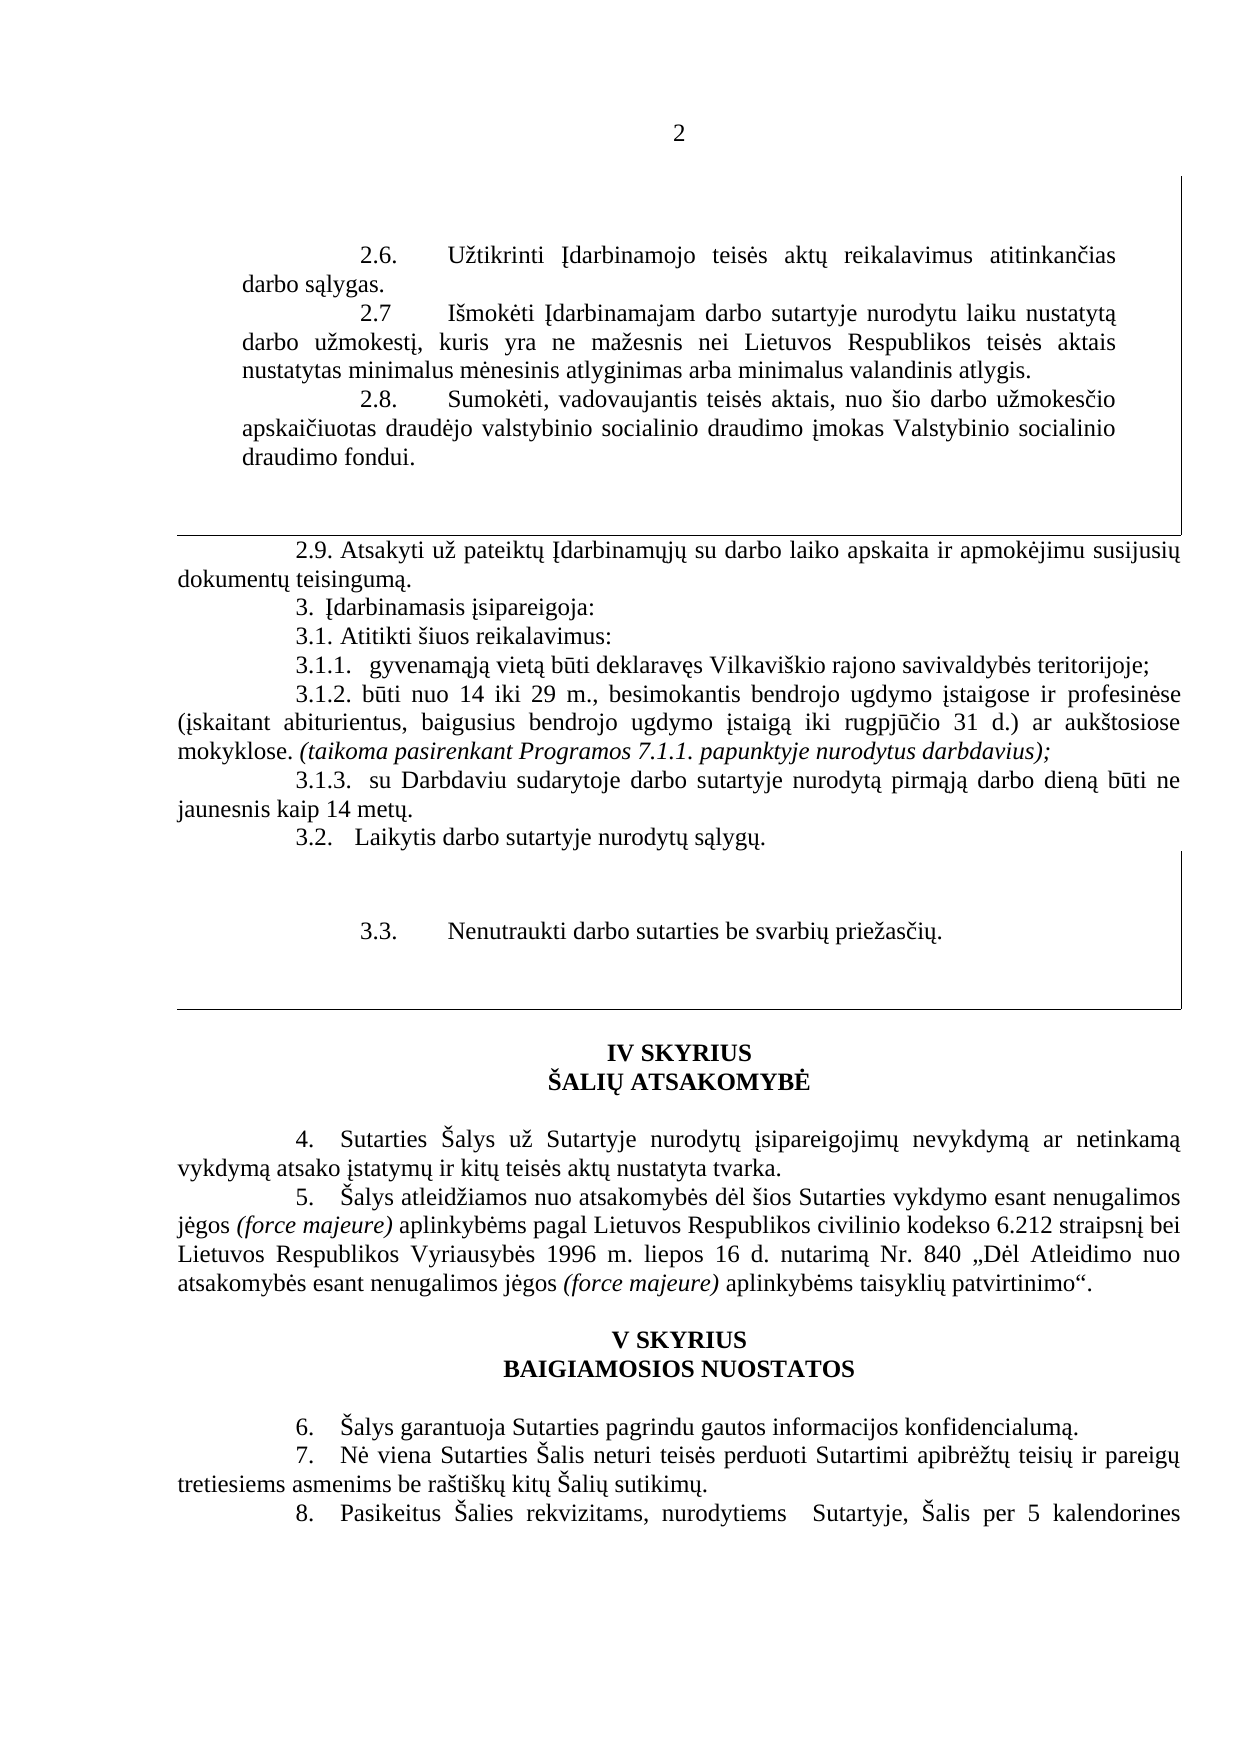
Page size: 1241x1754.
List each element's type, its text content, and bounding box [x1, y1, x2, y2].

text V SKYRIUS [177, 1325, 1181, 1354]
text 2.7 Išmokėti Įdarbinamajam darbo sutartyje nurodytu laiku nustatytą darbo užmokestį, kuris yra ne mažesnis nei Lietuvos Respublikos teisės aktais nustatytas minimalus mėnesinis atlyginimas arba minimalus valandinis atlygis. [177, 298, 1181, 384]
text 7. Nė viena Sutarties Šalis neturi teisės perduoti Sutartimi apibrėžtų teisių ir pareigų tretiesiems asmenims be raštiškų kitų Šalių sutikimų. [177, 1440, 1181, 1498]
text 2.6. Užtikrinti Įdarbinamojo teisės aktų reikalavimus atitinkančias darbo sąlygas. [177, 176, 1181, 298]
text 3.1.3. su Darbdaviu sudarytoje darbo sutartyje nurodytą pirmąją darbo dieną būti ne jaunesnis kaip 14 metų. [177, 765, 1181, 822]
text 3.2. Laikytis darbo sutartyje nurodytų sąlygų. [177, 822, 1181, 851]
text 4. Sutarties Šalys už Sutartyje nurodytų įsipareigojimų nevykdymą ar netinkamą vykdymą atsako įstatymų ir kitų teisės aktų nustatyta tvarka. [177, 1124, 1181, 1182]
text BAIGIAMOSIOS NUOSTATOS [177, 1354, 1181, 1383]
text 3.3. Nenutraukti darbo sutarties be svarbių priežasčių. [177, 851, 1181, 1009]
text ŠALIŲ ATSAKOMYBĖ [177, 1067, 1181, 1095]
text 2.9. Atsakyti už pateiktų Įdarbinamųjų su darbo laiko apskaita ir apmokėjimu susijusių dokumentų teisingumą. [177, 535, 1181, 592]
text IV SKYRIUS [177, 1038, 1181, 1067]
text 6. Šalys garantuoja Sutarties pagrindu gautos informacijos konfidencialumą. [177, 1412, 1181, 1440]
text 5. Šalys atleidžiamos nuo atsakomybės dėl šios Sutarties vykdymo esant nenugalimos jėgos (force majeure) aplinkybėms pagal Lietuvos Respublikos civilinio kodekso 6.212 straipsnį bei Lietuvos Respublikos Vyriausybės 1996 m. liepos 16 d. nutarimą Nr. 840 „Dėl Atleidimo nuo atsakomybės esant nenugalimos jėgos (force majeure) aplinkybėms taisyklių patvirtinimo“. [177, 1182, 1181, 1297]
text 3.1. Atitikti šiuos reikalavimus: [177, 621, 1181, 650]
text 3. Įdarbinamasis įsipareigoja: [177, 592, 1181, 621]
text 3.1.2. būti nuo 14 iki 29 m., besimokantis bendrojo ugdymo įstaigose ir profesinėse (įskaitant abiturientus, baigusius bendrojo ugdymo įstaigą iki rugpjūčio 31 d.) ar aukštosiose mokyklose. (taikoma pasirenkant Programos 7.1.1. papunktyje nurodytus darbdavius); [177, 679, 1181, 765]
text 2.8. Sumokėti, vadovaujantis teisės aktais, nuo šio darbo užmokesčio apskaičiuotas draudėjo valstybinio socialinio draudimo įmokas Valstybinio socialinio draudimo fondui. [177, 384, 1181, 535]
text 8. Pasikeitus Šalies rekvizitams, nurodytiems Sutartyje, Šalis per 5 kalendorines [177, 1498, 1181, 1527]
text 3.1.1. gyvenamąją vietą būti deklaravęs Vilkaviškio rajono savivaldybės teritorijoje; [177, 650, 1181, 679]
